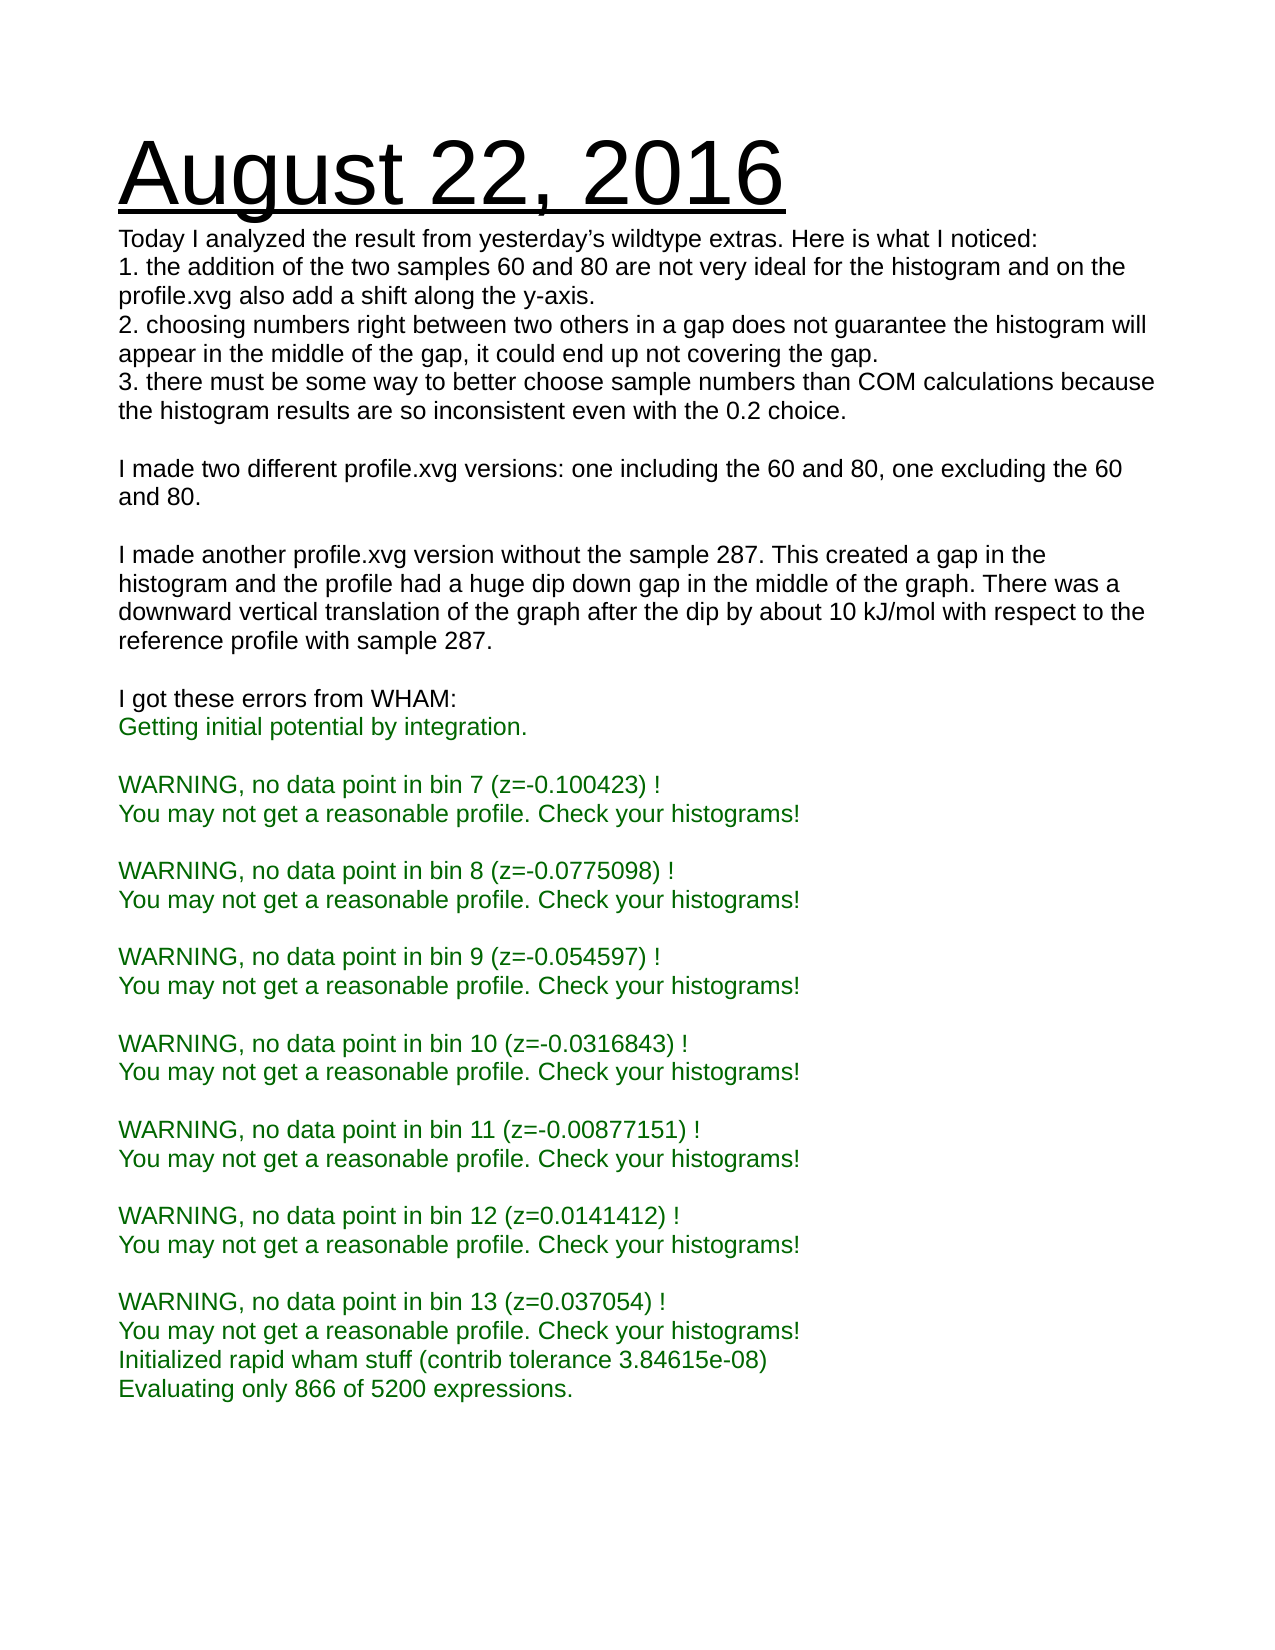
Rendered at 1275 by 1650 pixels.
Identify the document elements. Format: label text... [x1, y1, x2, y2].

text 3. there must be some way to better choose sample numbers than COM calculations because the histogram results are so inconsistent even with the 0.2 choice. [118, 367, 1157, 425]
text WARNING, no data point in bin 11 (z=-0.00877151) ! [118, 1115, 1157, 1143]
text You may not get a reasonable profile. Check your histograms! [118, 885, 1157, 913]
text I got these errors from WHAM: [118, 683, 1157, 712]
text WARNING, no data point in bin 12 (z=0.0141412) ! [118, 1201, 1157, 1230]
text WARNING, no data point in bin 10 (z=-0.0316843) ! [118, 1028, 1157, 1057]
text WARNING, no data point in bin 7 (z=-0.100423) ! [118, 770, 1157, 798]
text WARNING, no data point in bin 9 (z=-0.054597) ! [118, 942, 1157, 971]
text I made another profile.xvg version without the sample 287. This created a gap in the histogram and the profile had a huge dip down gap in the middle of the graph. There was a downward vertical translation of the graph after the dip by about 10 kJ/mol with respect to the reference profile with sample 287. [118, 540, 1157, 655]
text You may not get a reasonable profile. Check your histograms! [118, 971, 1157, 1000]
text You may not get a reasonable profile. Check your histograms! [118, 1057, 1157, 1086]
text Evaluating only 866 of 5200 expressions. [118, 1373, 1157, 1402]
text Initialized rapid wham stuff (contrib tolerance 3.84615e-08) [118, 1345, 1157, 1373]
text WARNING, no data point in bin 13 (z=0.037054) ! [118, 1287, 1157, 1316]
text You may not get a reasonable profile. Check your histograms! [118, 1230, 1157, 1258]
text You may not get a reasonable profile. Check your histograms! [118, 1316, 1157, 1345]
text Today I analyzed the result from yesterday’s wildtype extras. Here is what I noticed: [118, 223, 1157, 252]
text I made two different profile.xvg versions: one including the 60 and 80, one excluding the 60 and 80. [118, 453, 1157, 511]
text 1. the addition of the two samples 60 and 80 are not very ideal for the histogram and on the profile.xvg also add a shift along the y-axis. [118, 252, 1157, 310]
text You may not get a reasonable profile. Check your histograms! [118, 798, 1157, 827]
text WARNING, no data point in bin 8 (z=-0.0775098) ! [118, 856, 1157, 885]
text 2. choosing numbers right between two others in a gap does not guarantee the histogram will appear in the middle of the gap, it could end up not covering the gap. [118, 310, 1157, 367]
text Getting initial potential by integration. [118, 712, 1157, 741]
text August 22, 2016 [118, 118, 1157, 223]
text You may not get a reasonable profile. Check your histograms! [118, 1143, 1157, 1172]
